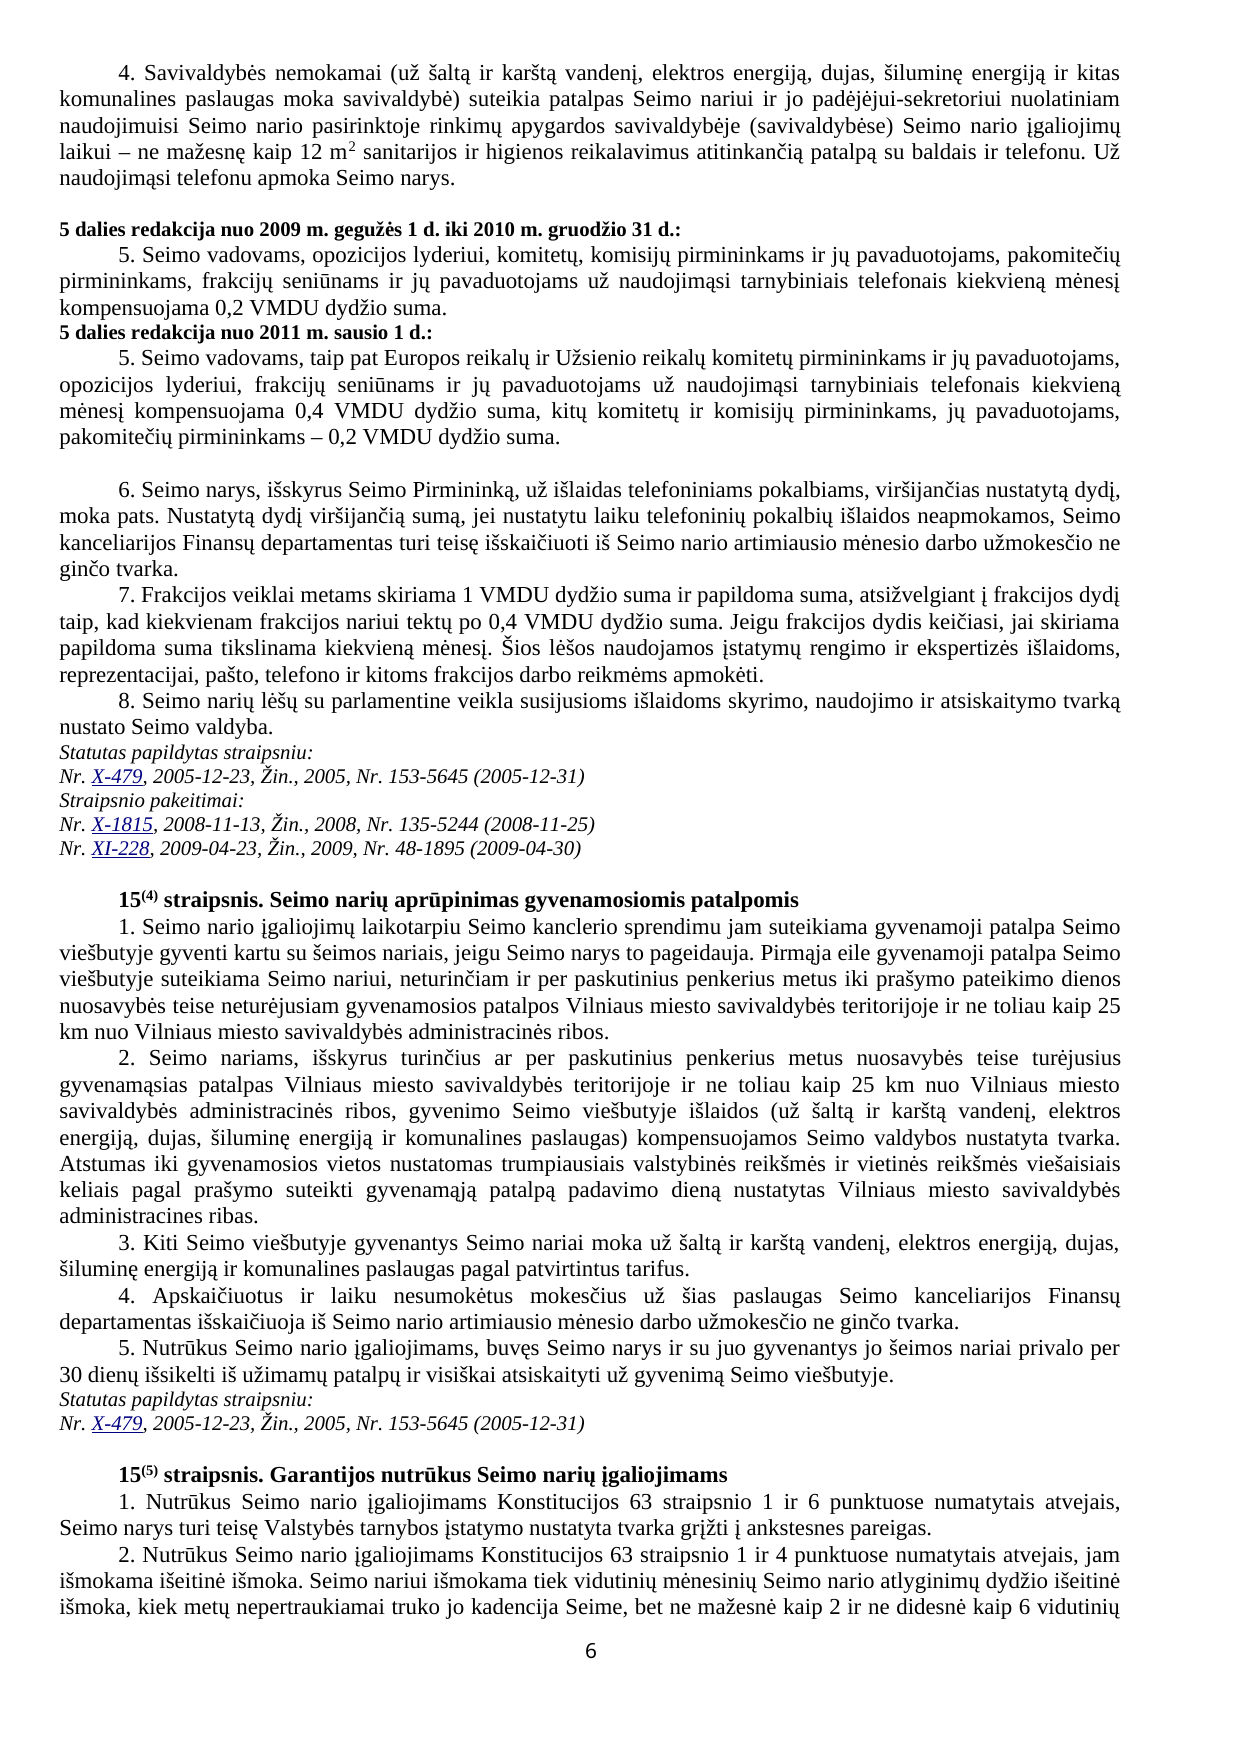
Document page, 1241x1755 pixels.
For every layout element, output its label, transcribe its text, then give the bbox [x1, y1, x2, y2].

text 4. Savivaldybės nemokamai (už šaltą ir karštą vandenį, elektros energiją, dujas, šiluminę energiją ir kitas komunalines paslaugas moka savivaldybė) suteikia patalpas Seimo nariui ir jo padėjėjui-sekretoriui nuolatiniam naudojimuisi Seimo nario pasirinktoje rinkimų apygardos savivaldybėje (savivaldybėse) Seimo nario įgaliojimų laikui – ne mažesnę kaip 12 m2 sanitarijos ir higienos reikalavimus atitinkančią patalpą su baldais ir telefonu. Už naudojimąsi telefonu apmoka Seimo narys. [59, 59, 1122, 191]
text Nr. X-479, 2005-12-23, Žin., 2005, Nr. 153-5645 (2005-12-31) [59, 1411, 1122, 1435]
text 5 dalies redakcija nuo 2011 m. sausio 1 d.: [59, 320, 1122, 344]
text 1. Nutrūkus Seimo nario įgaliojimams Konstitucijos 63 straipsnio 1 ir 6 punktuose numatytais atvejais, Seimo narys turi teisę Valstybės tarnybos įstatymo nustatyta tvarka grįžti į ankstesnes pareigas. [59, 1488, 1122, 1541]
text Statutas papildytas straipsniu: [59, 1387, 1122, 1411]
text Nr. X-479, 2005-12-23, Žin., 2005, Nr. 153-5645 (2005-12-31) [59, 764, 1122, 788]
text 4. Apskaičiuotus ir laiku nesumokėtus mokesčius už šias paslaugas Seimo kanceliarijos Finansų departamentas išskaičiuoja iš Seimo nario artimiausio mėnesio darbo užmokesčio ne ginčo tvarka. [59, 1282, 1122, 1334]
text Nr. X-1815, 2008-11-13, Žin., 2008, Nr. 135-5244 (2008-11-25) [59, 812, 1122, 836]
text Nr. XI-228, 2009-04-23, Žin., 2009, Nr. 48-1895 (2009-04-30) [59, 836, 1122, 860]
text 5 dalies redakcija nuo 2009 m. gegužės 1 d. iki 2010 m. gruodžio 31 d.: [59, 217, 1122, 241]
text 7. Frakcijos veiklai metams skiriama 1 VMDU dydžio suma ir papildoma suma, atsižvelgiant į frakcijos dydį taip, kad kiekvienam frakcijos nariui tektų po 0,4 VMDU dydžio suma. Jeigu frakcijos dydis keičiasi, jai skiriama papildoma suma tikslinama kiekvieną mėnesį. Šios lėšos naudojamos įstatymų rengimo ir ekspertizės išlaidoms, reprezentacijai, pašto, telefono ir kitoms frakcijos darbo reikmėms apmokėti. [59, 582, 1122, 687]
text Statutas papildytas straipsniu: [59, 740, 1122, 764]
text Straipsnio pakeitimai: [59, 788, 1122, 812]
text 2. Seimo nariams, išskyrus turinčius ar per paskutinius penkerius metus nuosavybės teise turėjusius gyvenamąsias patalpas Vilniaus miesto savivaldybės teritorijoje ir ne toliau kaip 25 km nuo Vilniaus miesto savivaldybės administracinės ribos, gyvenimo Seimo viešbutyje išlaidos (už šaltą ir karštą vandenį, elektros energiją, dujas, šiluminę energiją ir komunalines paslaugas) kompensuojamos Seimo valdybos nustatyta tvarka. Atstumas iki gyvenamosios vietos nustatomas trumpiausiais valstybinės reikšmės ir vietinės reikšmės viešaisiais keliais pagal prašymo suteikti gyvenamąją patalpą padavimo dieną nustatytas Vilniaus miesto savivaldybės administracines ribas. [59, 1044, 1122, 1229]
text 6. Seimo narys, išskyrus Seimo Pirmininką, už išlaidas telefoniniams pokalbiams, viršijančias nustatytą dydį, moka pats. Nustatytą dydį viršijančią sumą, jei nustatytu laiku telefoninių pokalbių išlaidos neapmokamos, Seimo kanceliarijos Finansų departamentas turi teisę išskaičiuoti iš Seimo nario artimiausio mėnesio darbo užmokesčio ne ginčo tvarka. [59, 476, 1122, 582]
text 5. Seimo vadovams, taip pat Europos reikalų ir Užsienio reikalų komitetų pirmininkams ir jų pavaduotojams, opozicijos lyderiui, frakcijų seniūnams ir jų pavaduotojams už naudojimąsi tarnybiniais telefonais kiekvieną mėnesį kompensuojama 0,4 VMDU dydžio suma, kitų komitetų ir komisijų pirmininkams, jų pavaduotojams, pakomitečių pirmininkams – 0,2 VMDU dydžio suma. [59, 344, 1122, 450]
text 5. Nutrūkus Seimo nario įgaliojimams, buvęs Seimo narys ir su juo gyvenantys jo šeimos nariai privalo per 30 dienų išsikelti iš užimamų patalpų ir visiškai atsiskaityti už gyvenimą Seimo viešbutyje. [59, 1334, 1122, 1387]
text 15(5) straipsnis. Garantijos nutrūkus Seimo narių įgaliojimams [59, 1462, 1122, 1488]
text 1. Seimo nario įgaliojimų laikotarpiu Seimo kanclerio sprendimu jam suteikiama gyvenamoji patalpa Seimo viešbutyje gyventi kartu su šeimos nariais, jeigu Seimo narys to pageidauja. Pirmąja eile gyvenamoji patalpa Seimo viešbutyje suteikiama Seimo nariui, neturinčiam ir per paskutinius penkerius metus iki prašymo pateikimo dienos nuosavybės teise neturėjusiam gyvenamosios patalpos Vilniaus miesto savivaldybės teritorijoje ir ne toliau kaip 25 km nuo Vilniaus miesto savivaldybės administracinės ribos. [59, 913, 1122, 1044]
text 8. Seimo narių lėšų su parlamentine veikla susijusioms išlaidoms skyrimo, naudojimo ir atsiskaitymo tvarką nustato Seimo valdyba. [59, 687, 1122, 740]
text 3. Kiti Seimo viešbutyje gyvenantys Seimo nariai moka už šaltą ir karštą vandenį, elektros energiją, dujas, šiluminę energiją ir komunalines paslaugas pagal patvirtintus tarifus. [59, 1229, 1122, 1282]
text 5. Seimo vadovams, opozicijos lyderiui, komitetų, komisijų pirmininkams ir jų pavaduotojams, pakomitečių pirmininkams, frakcijų seniūnams ir jų pavaduotojams už naudojimąsi tarnybiniais telefonais kiekvieną mėnesį kompensuojama 0,2 VMDU dydžio suma. [59, 241, 1122, 320]
text 2. Nutrūkus Seimo nario įgaliojimams Konstitucijos 63 straipsnio 1 ir 4 punktuose numatytais atvejais, jam išmokama išeitinė išmoka. Seimo nariui išmokama tiek vidutinių mėnesinių Seimo nario atlyginimų dydžio išeitinė išmoka, kiek metų nepertraukiamai truko jo kadencija Seime, bet ne mažesnė kaip 2 ir ne didesnė kaip 6 vidutinių [59, 1541, 1122, 1620]
text 15(4) straipsnis. Seimo narių aprūpinimas gyvenamosiomis patalpomis [59, 886, 1122, 913]
